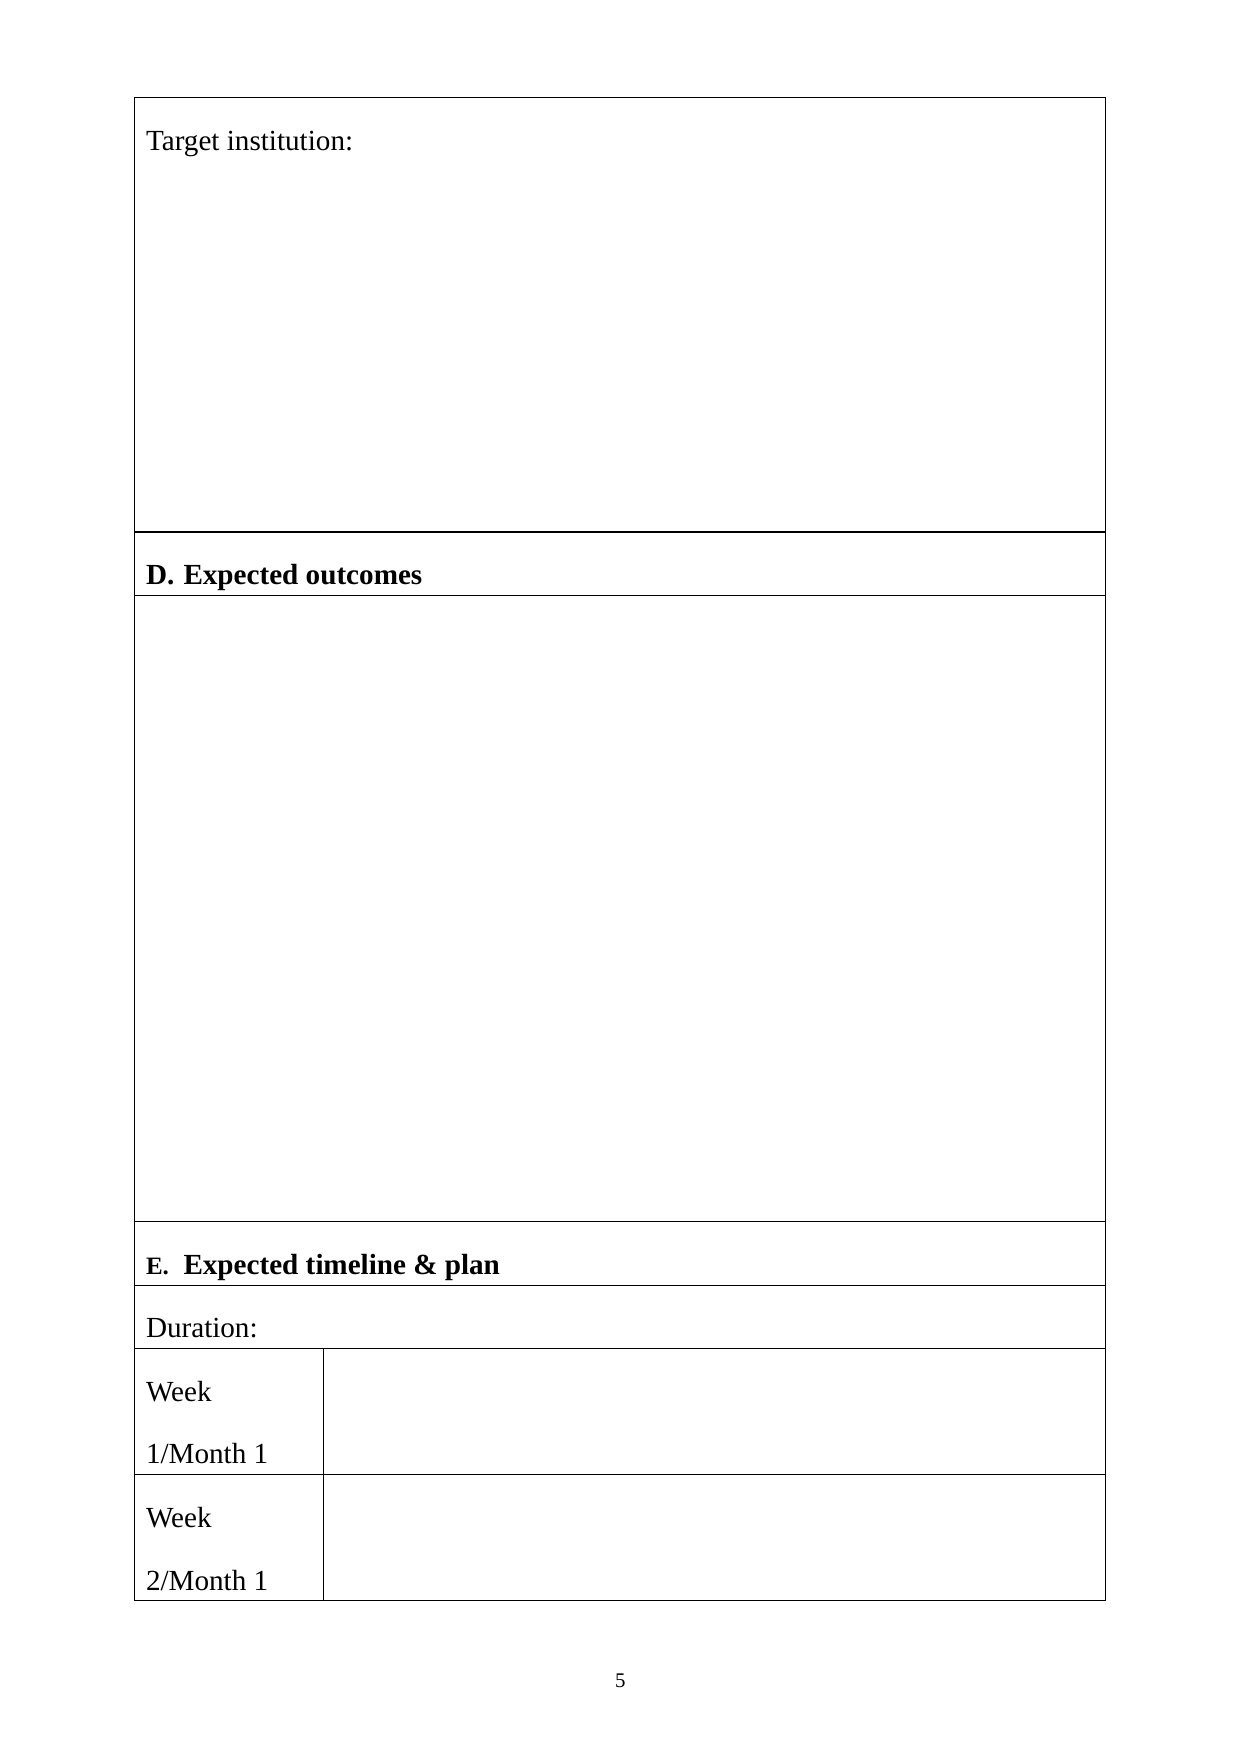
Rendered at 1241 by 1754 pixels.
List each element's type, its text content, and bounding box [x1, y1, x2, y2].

table_cell [324, 1475, 1105, 1600]
table_cell Target institution: [135, 98, 1105, 531]
table_cell Expected outcomes [135, 533, 1105, 595]
table_cell [135, 596, 1105, 1221]
table_cell Expected timeline & plan [135, 1222, 1105, 1284]
table_cell [324, 1349, 1105, 1474]
table_cell Duration: [135, 1286, 1105, 1348]
table_cell Week 1/Month 1 [135, 1349, 323, 1474]
table_cell Week 2/Month 1 [135, 1475, 323, 1600]
